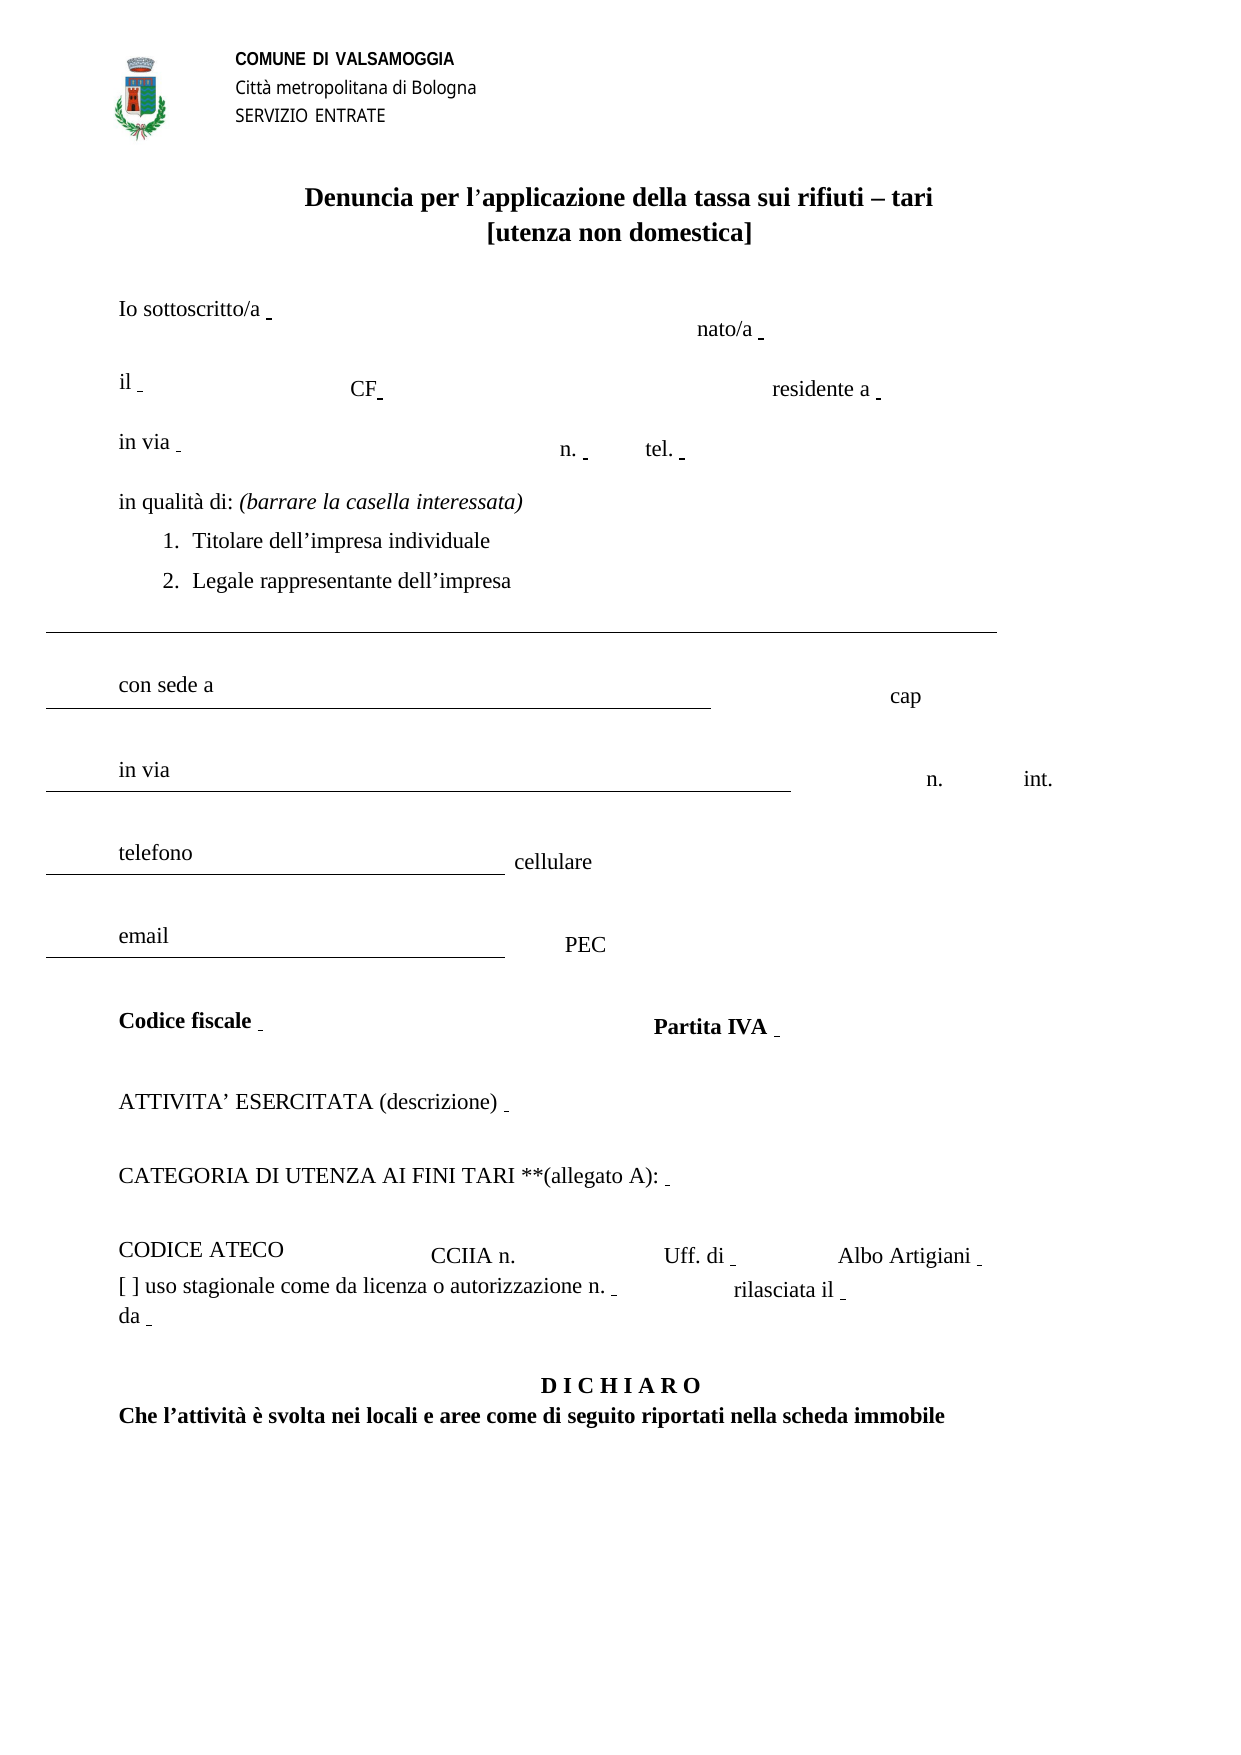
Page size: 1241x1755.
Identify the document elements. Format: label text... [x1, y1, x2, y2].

text residente a [772, 375, 1082, 402]
text cap [890, 682, 1082, 708]
text CCIIA n. [431, 1242, 526, 1268]
text in via [118, 756, 170, 783]
text telefono [118, 839, 193, 866]
text n. int. [926, 765, 1082, 791]
text in qualità di: (barrare la casella interessata) [118, 488, 1082, 514]
text il [46, 368, 143, 394]
text D I C H I A R O [159, 1372, 1082, 1399]
text nato/a [697, 315, 1082, 342]
list Legale rappresentante dell’impresa [162, 567, 1082, 593]
text CF [276, 375, 382, 402]
text ATTIVITA’ ESERCITATA (descrizione) [118, 1088, 1082, 1114]
text Uff. di [664, 1242, 736, 1268]
list Titolare dell’impresa individuale [162, 528, 1082, 554]
text Che l’attività è svolta nei locali e aree come di seguito riportati nella scheda immobile [118, 1403, 1082, 1429]
subtitle Codice fiscale [118, 1007, 264, 1033]
text CATEGORIA DI UTENZA AI FINI TARI **(allegato A): [118, 1162, 1082, 1188]
text in via [118, 428, 181, 454]
text COMUNE DI VALSAMOGGIA [235, 48, 1082, 70]
text [ ] uso stagionale come da licenza o autorizzazione n. da [118, 1272, 619, 1328]
text Denuncia per l’applicazione della tassa sui rifiuti – tari [utenza non domestica] [304, 181, 1012, 247]
text tel. [645, 435, 1082, 462]
text rilasciata il [734, 1276, 1082, 1302]
text Città metropolitana di Bologna SERVIZIO ENTRATE [235, 71, 541, 128]
text Albo Artigiani [838, 1242, 1082, 1268]
text con sede a [118, 671, 214, 697]
text Io sottoscritto/a [118, 296, 273, 322]
text CODICE ATECO [118, 1236, 293, 1262]
text PEC [564, 931, 1082, 957]
text email [118, 922, 169, 948]
text Partita IVA [653, 1013, 1082, 1039]
text cellulare [514, 848, 1082, 874]
